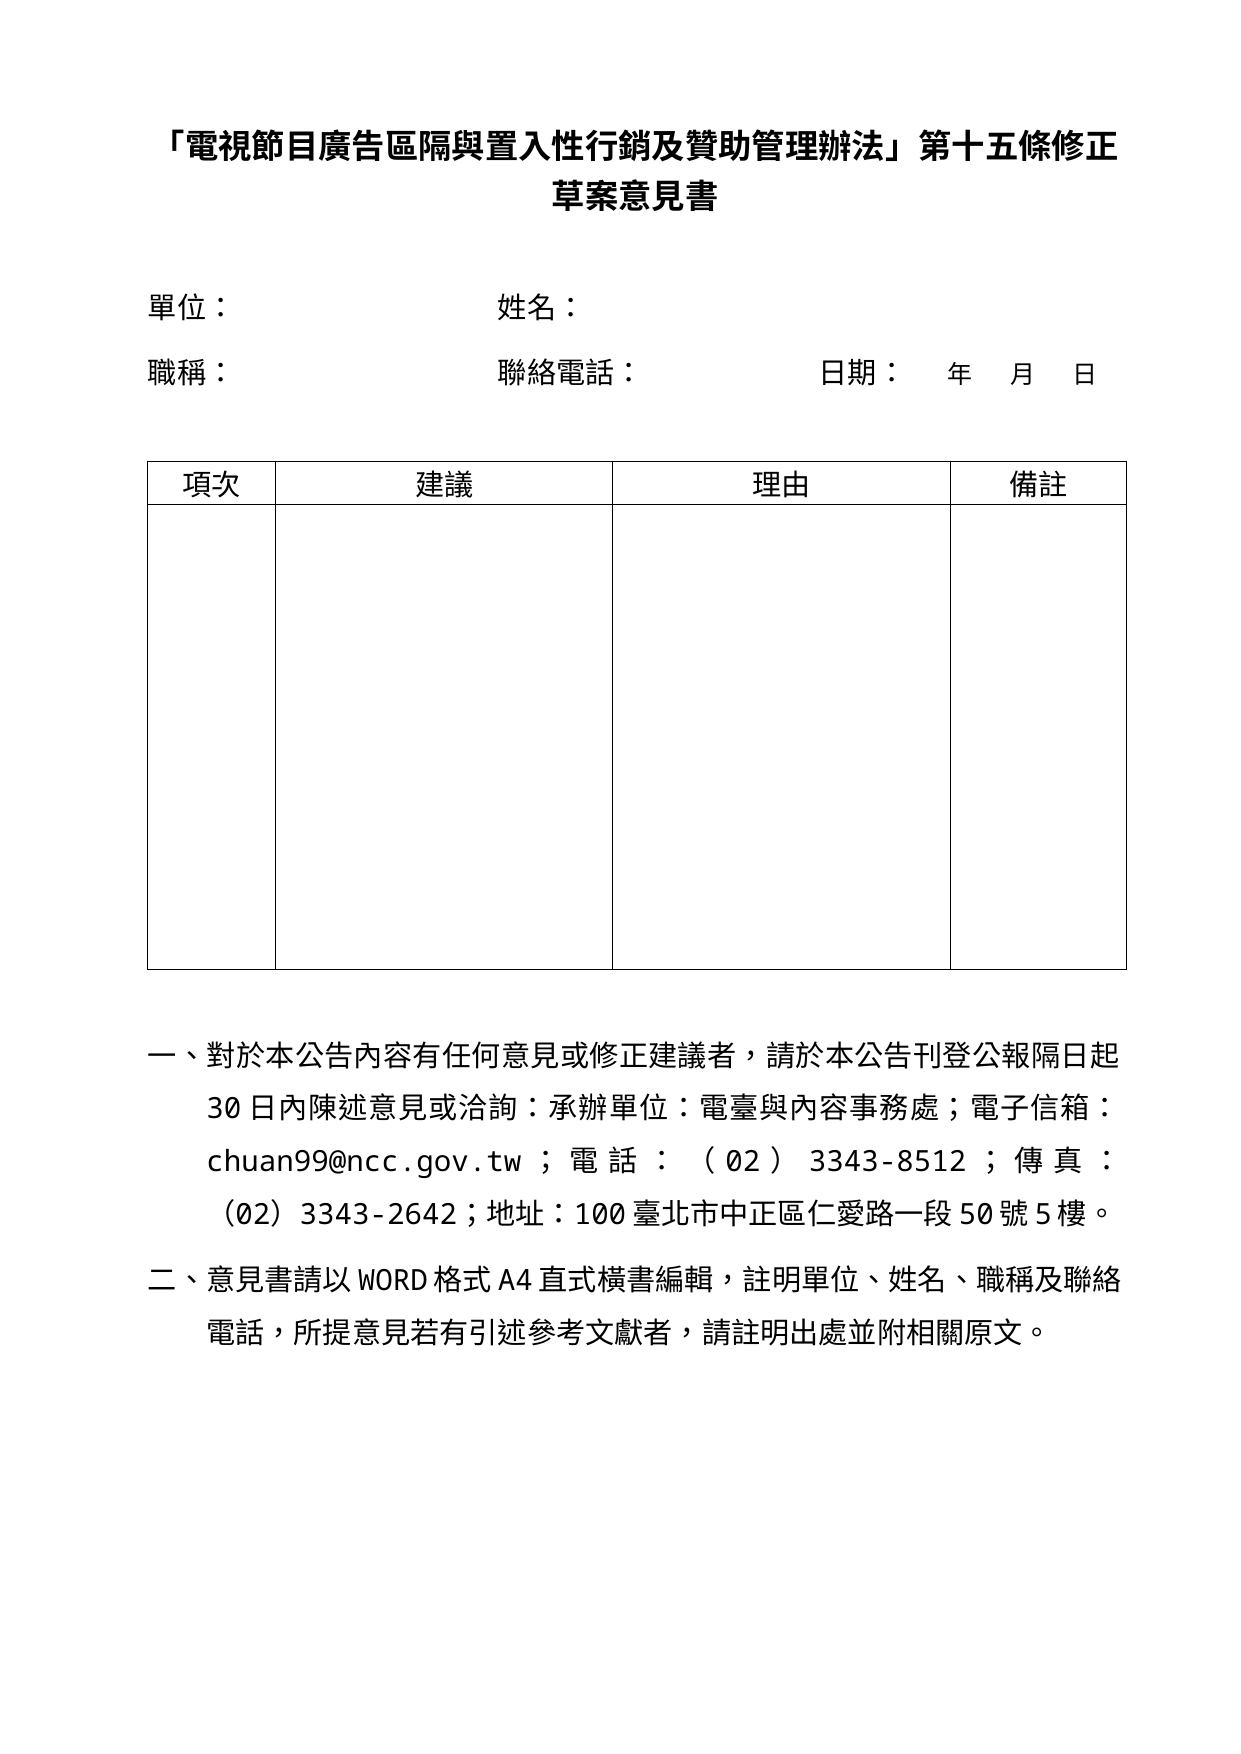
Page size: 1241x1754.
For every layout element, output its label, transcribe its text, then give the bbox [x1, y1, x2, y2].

table_header 理由 [613, 462, 950, 504]
text 二、意見書請以WORD格式A4直式橫書編輯，註明單位、姓名、職稱及聯絡電話，所提意見若有引述參考文獻者，請註明出處並附相關原文。 [148, 1256, 1122, 1352]
table_header 項次 [148, 462, 275, 504]
table_cell [613, 505, 950, 969]
table_cell [276, 505, 612, 969]
text 「電視節目廣告區隔與置入性行銷及贊助管理辦法」第十五條修正草案意見書 [148, 118, 1122, 218]
table_cell [951, 505, 1126, 969]
table_header 備註 [951, 462, 1126, 504]
text 職稱： 聯絡電話： 日期： 年 月 日 [148, 331, 1122, 396]
text 單位： 姓名： [148, 267, 1122, 331]
table_cell [148, 505, 275, 969]
text 一、對於本公告內容有任何意見或修正建議者，請於本公告刊登公報隔日起30日內陳述意見或洽詢：承辦單位：電臺與內容事務處；電子信箱：chuan99@ncc.gov.tw；電話：（02）3343-8512；傳真：（02）3343-2642；地址：100臺北市中正區仁愛路一段50號5樓。 [148, 1032, 1122, 1233]
table_header 建議 [276, 462, 612, 504]
